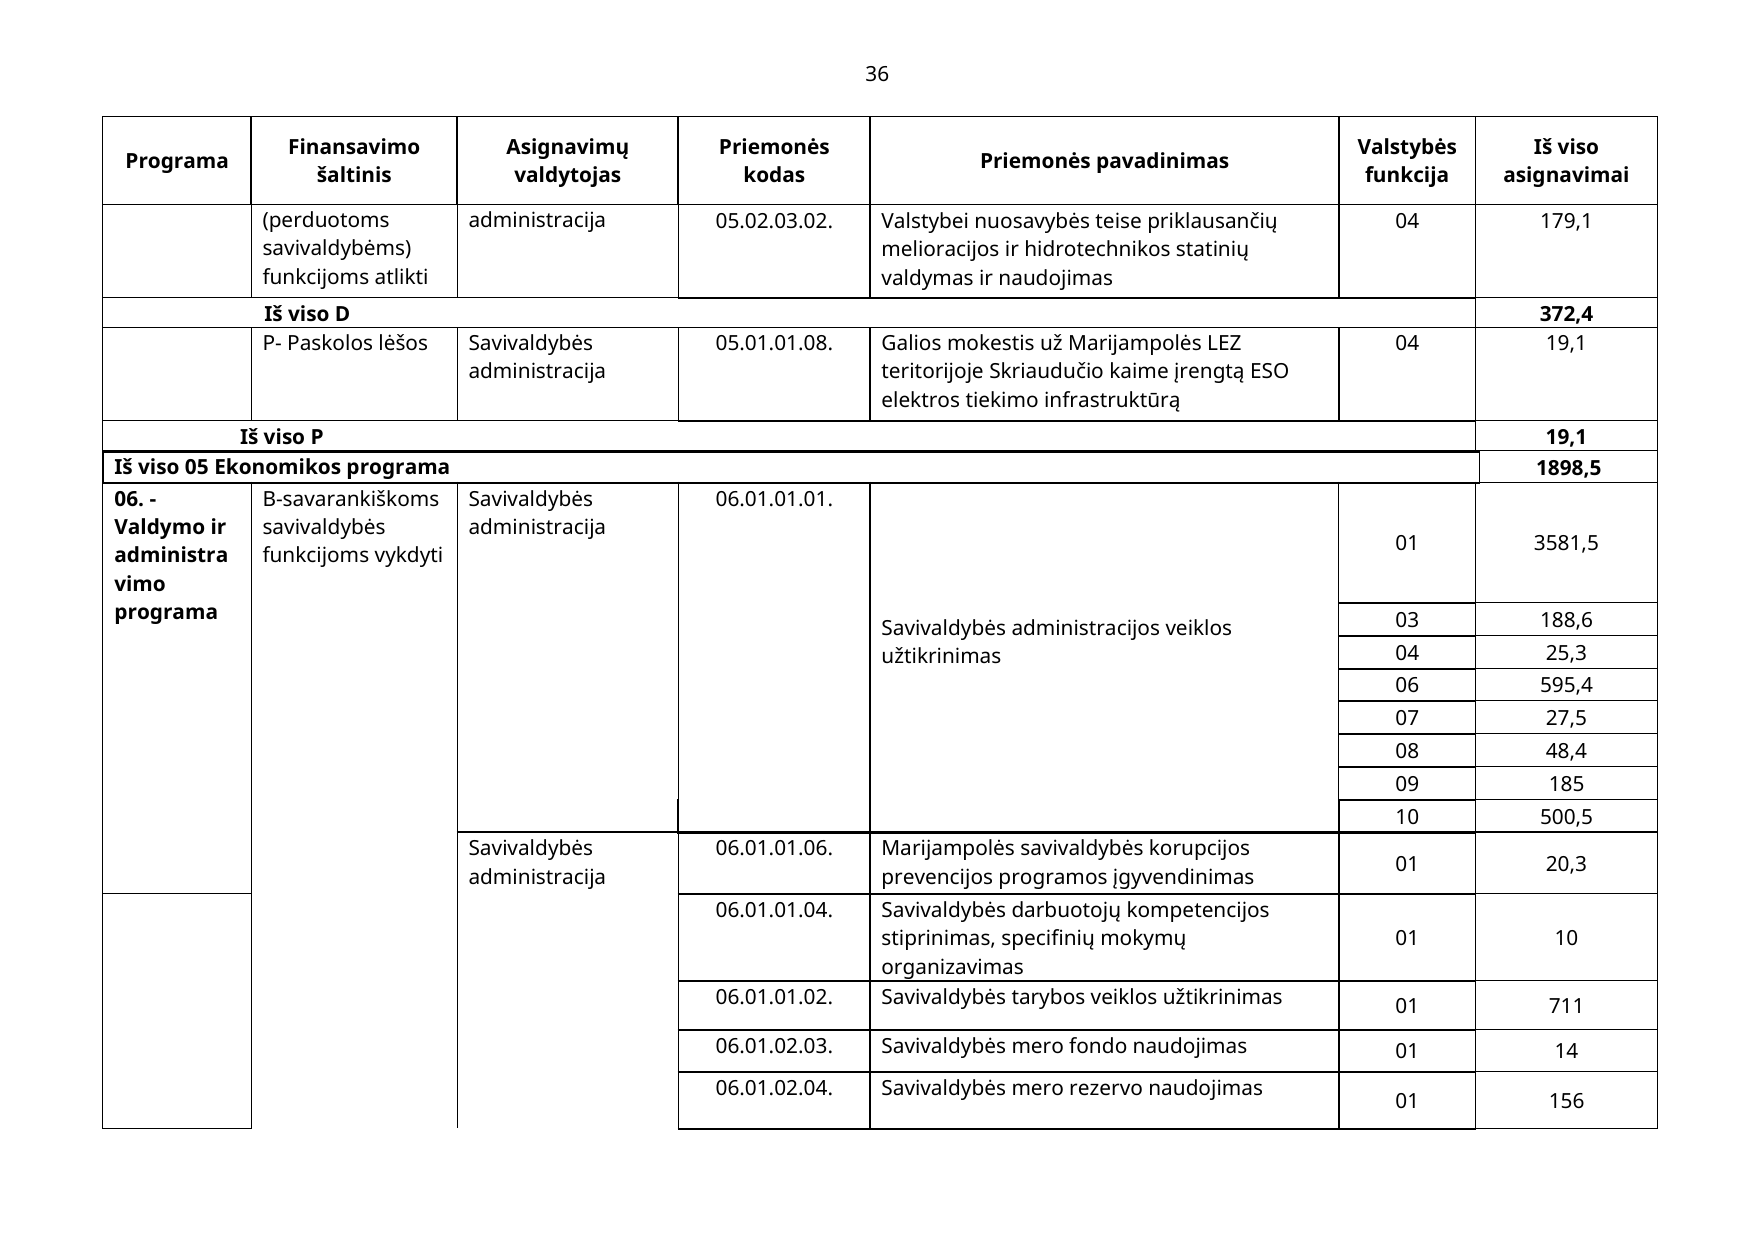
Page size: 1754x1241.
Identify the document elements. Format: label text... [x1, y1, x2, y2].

table_cell 185 [1476, 767, 1657, 799]
table_cell Iš viso 05 Ekonomikos programa [104, 453, 1479, 482]
table_cell 01 [1340, 895, 1475, 980]
table_cell P- Paskolos lėšos [252, 328, 457, 420]
table_cell 595,4 [1476, 669, 1657, 700]
table_cell 19,1 [1476, 421, 1657, 450]
table_cell [103, 205, 251, 297]
table_cell 04 [1340, 205, 1475, 297]
table_header Finansavimo šaltinis [252, 117, 456, 204]
table_cell 06 [1339, 670, 1475, 700]
table_cell Iš viso D [103, 298, 1475, 327]
table_cell 188,6 [1476, 603, 1657, 634]
table_cell 05.01.01.08. [679, 328, 869, 420]
table_cell 1898,5 [1480, 451, 1657, 482]
table_cell 05.02.03.02. [679, 205, 869, 297]
table_cell (perduotoms savivaldybėms) funkcijoms atlikti [252, 205, 457, 297]
table_cell 06.01.01.06. [679, 834, 869, 893]
table_cell Savivaldybės darbuotojų kompetencijos stiprinimas, specifinių mokymų organizavimas [871, 895, 1338, 980]
table_cell 06.01.01.02. [679, 982, 869, 1029]
table_cell [458, 766, 678, 799]
table_header Iš viso asignavimai [1476, 117, 1657, 204]
table_cell 01 [1340, 1073, 1475, 1127]
table_cell Savivaldybės administracija [458, 328, 678, 420]
table_header Asignavimų valdytojas [458, 117, 677, 204]
table_cell 25,3 [1476, 636, 1657, 667]
table_cell 09 [1339, 768, 1475, 799]
table_header Priemonės kodas [679, 117, 869, 204]
table_cell 06.01.01.01. [679, 484, 869, 799]
table_cell Valstybei nuosavybės teise priklausančių melioracijos ir hidrotechnikos statinių valdymas ir naudojimas [871, 205, 1338, 297]
table_cell 06.01.02.03. [679, 1031, 869, 1071]
table_cell 06. -Valdymo ir administravimo programa [103, 484, 251, 893]
table_cell 03 [1339, 604, 1475, 634]
table_cell 27,5 [1476, 701, 1657, 733]
table_cell 48,4 [1476, 734, 1657, 766]
table_cell 08 [1339, 735, 1475, 766]
table_header Priemonės pavadinimas [871, 117, 1338, 204]
table_cell 179,1 [1476, 205, 1657, 297]
table_cell 01 [1340, 1031, 1475, 1071]
table_cell 01 [1340, 982, 1475, 1029]
table_cell 01 [1340, 834, 1475, 893]
table_cell [458, 799, 677, 831]
table_cell [871, 799, 1338, 831]
table_cell 372,4 [1476, 298, 1657, 327]
table_cell Savivaldybės mero fondo naudojimas [871, 1031, 1338, 1071]
table_cell Savivaldybės administracija [458, 833, 678, 1127]
table_cell 156 [1476, 1072, 1657, 1127]
table_cell 04 [1339, 637, 1475, 667]
table_cell 07 [1339, 702, 1475, 733]
table_cell Marijampolės savivaldybės korupcijos prevencijos programos įgyvendinimas [871, 834, 1338, 893]
table_cell B-savarankiškoms savivaldybės funkcijoms vykdyti [252, 484, 457, 1127]
table_cell 3581,5 [1476, 483, 1657, 602]
table_cell 06.01.01.04. [679, 895, 869, 980]
table_cell Savivaldybės administracijos veiklos užtikrinimas [871, 484, 1338, 799]
table_cell 500,5 [1476, 800, 1657, 831]
table_cell 10 [1476, 894, 1657, 980]
table_cell 06.01.02.04. [679, 1073, 869, 1127]
table_cell 10 [1340, 801, 1475, 831]
table_cell Iš viso P [103, 421, 1475, 450]
table_cell [103, 328, 251, 420]
table_cell [679, 799, 869, 831]
table_header Programa [103, 117, 250, 204]
table_cell Galios mokestis už Marijampolės LEZ teritorijoje Skriaudučio kaime įrengtą ESO elektros tiekimo infrastruktūrą [871, 328, 1338, 420]
table_cell Savivaldybės mero rezervo naudojimas [871, 1073, 1338, 1127]
table_cell Savivaldybės tarybos veiklos užtikrinimas [871, 982, 1338, 1029]
table_cell administracija [458, 205, 678, 297]
table_cell 01 [1339, 484, 1475, 602]
table_cell 19,1 [1476, 328, 1657, 420]
table_cell [103, 894, 251, 1127]
table_cell 14 [1476, 1030, 1657, 1071]
table_cell Savivaldybės administracija [458, 484, 678, 766]
table_header Valstybės funkcija [1340, 117, 1475, 204]
table_cell 711 [1476, 981, 1657, 1029]
table_cell 20,3 [1476, 833, 1657, 893]
table_cell 04 [1340, 328, 1475, 420]
